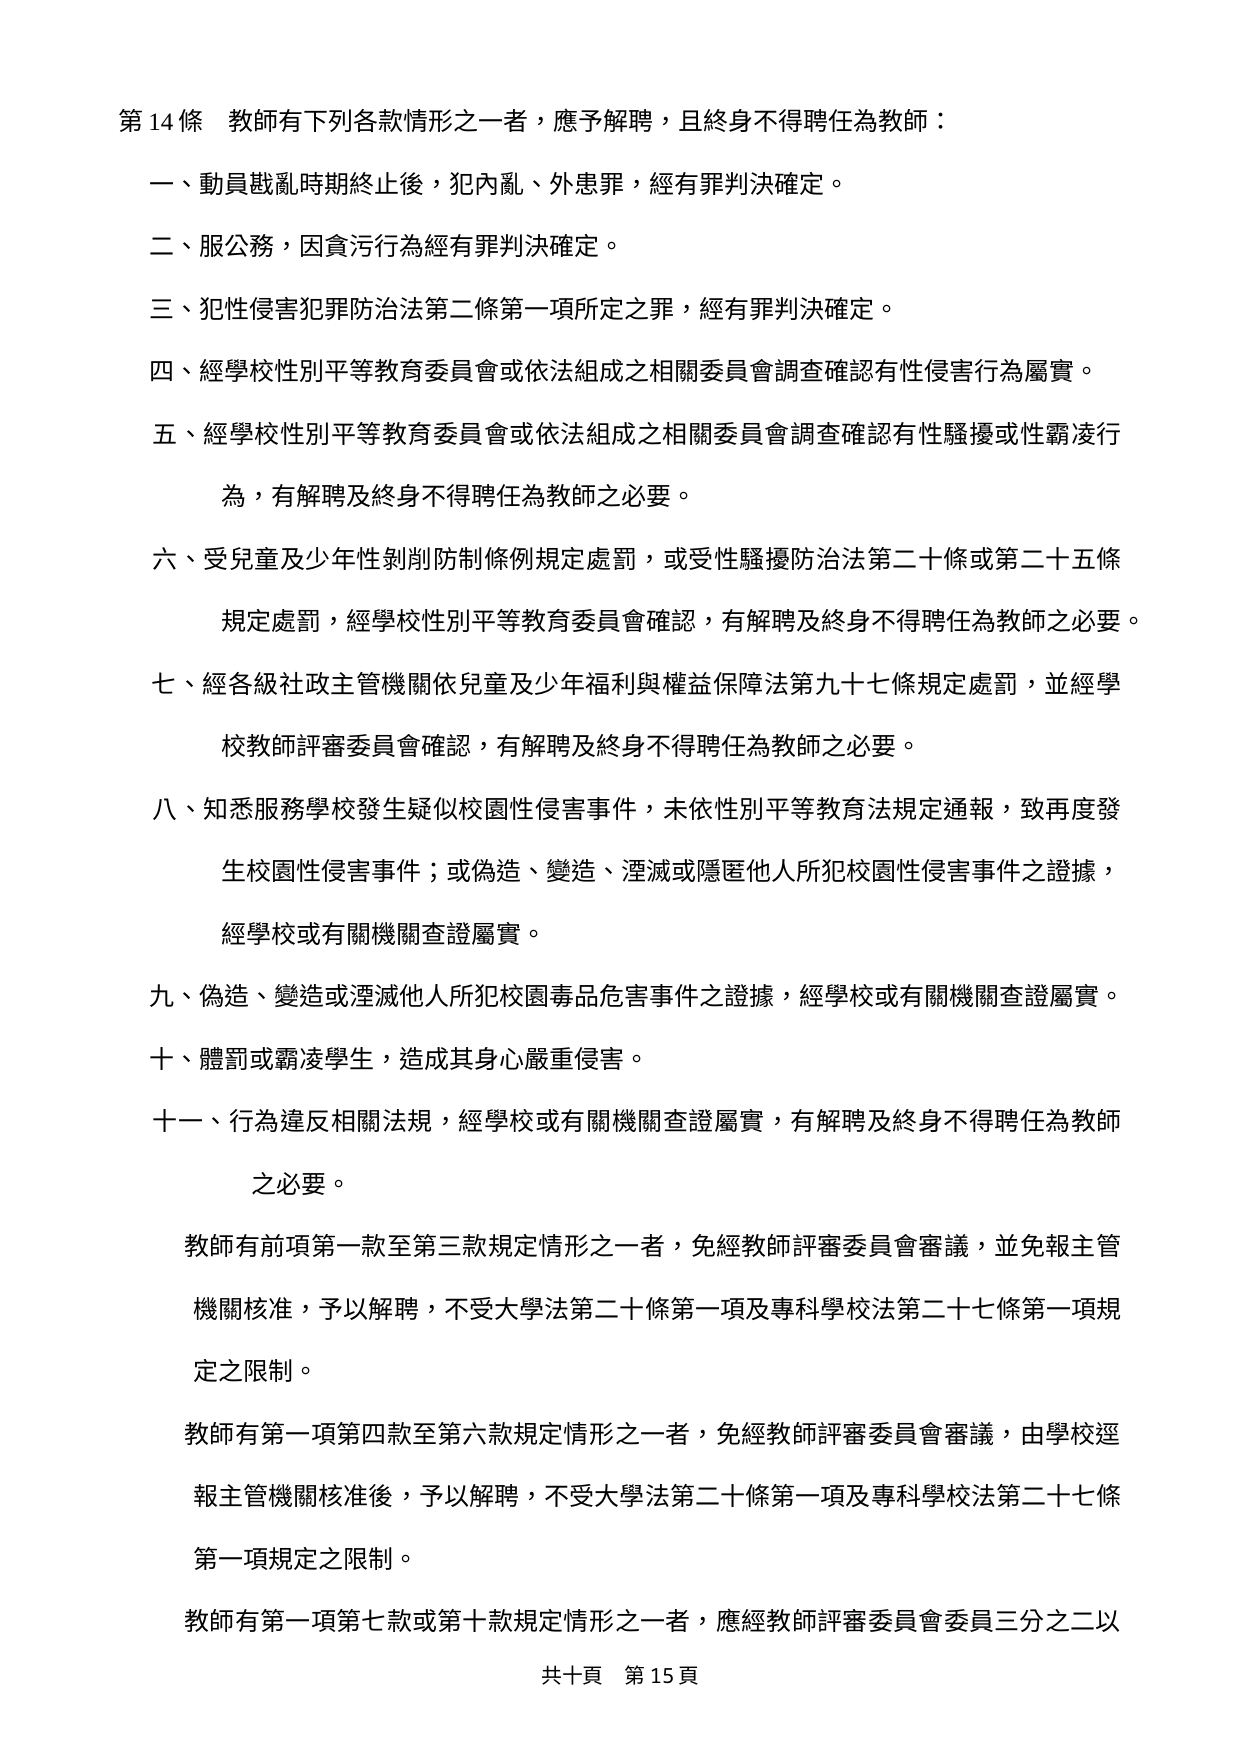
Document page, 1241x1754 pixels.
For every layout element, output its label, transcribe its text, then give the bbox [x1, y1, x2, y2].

text 九、偽造、變造或湮滅他人所犯校園毒品危害事件之證據，經學校或有關機關查證屬實。 [118, 953, 1122, 1016]
text 十一、行為違反相關法規，經學校或有關機關查證屬實，有解聘及終身不得聘任為教師之必要。 [118, 1078, 1122, 1203]
text 教師有第一項第七款或第十款規定情形之一者，應經教師評審委員會委員三分之二以 [118, 1578, 1122, 1641]
text 教師有前項第一款至第三款規定情形之一者，免經教師評審委員會審議，並免報主管機關核准，予以解聘，不受大學法第二十條第一項及專科學校法第二十七條第一項規定之限制。 [118, 1203, 1122, 1391]
text 四、經學校性別平等教育委員會或依法組成之相關委員會調查確認有性侵害行為屬實。 [118, 328, 1122, 391]
text 第14條 教師有下列各款情形之一者，應予解聘，且終身不得聘任為教師： [118, 78, 1122, 141]
text 七、經各級社政主管機關依兒童及少年福利與權益保障法第九十七條規定處罰，並經學校教師評審委員會確認，有解聘及終身不得聘任為教師之必要。 [117, 641, 1122, 766]
text 十、體罰或霸凌學生，造成其身心嚴重侵害。 [118, 1016, 1122, 1078]
text 一、動員戡亂時期終止後，犯內亂、外患罪，經有罪判決確定。 [118, 141, 1122, 203]
text 六、受兒童及少年性剝削防制條例規定處罰，或受性騷擾防治法第二十條或第二十五條規定處罰，經學校性別平等教育委員會確認，有解聘及終身不得聘任為教師之必要。 [118, 516, 1122, 641]
text 八、知悉服務學校發生疑似校園性侵害事件，未依性別平等教育法規定通報，致再度發生校園性侵害事件；或偽造、變造、湮滅或隱匿他人所犯校園性侵害事件之證據，經學校或有關機關查證屬實。 [118, 766, 1122, 953]
text 教師有第一項第四款至第六款規定情形之一者，免經教師評審委員會審議，由學校逕報主管機關核准後，予以解聘，不受大學法第二十條第一項及專科學校法第二十七條第一項規定之限制。 [118, 1391, 1122, 1578]
text 三、犯性侵害犯罪防治法第二條第一項所定之罪，經有罪判決確定。 [118, 266, 1122, 328]
text 二、服公務，因貪污行為經有罪判決確定。 [118, 203, 1122, 266]
text 五、經學校性別平等教育委員會或依法組成之相關委員會調查確認有性騷擾或性霸凌行為，有解聘及終身不得聘任為教師之必要。 [118, 391, 1122, 516]
